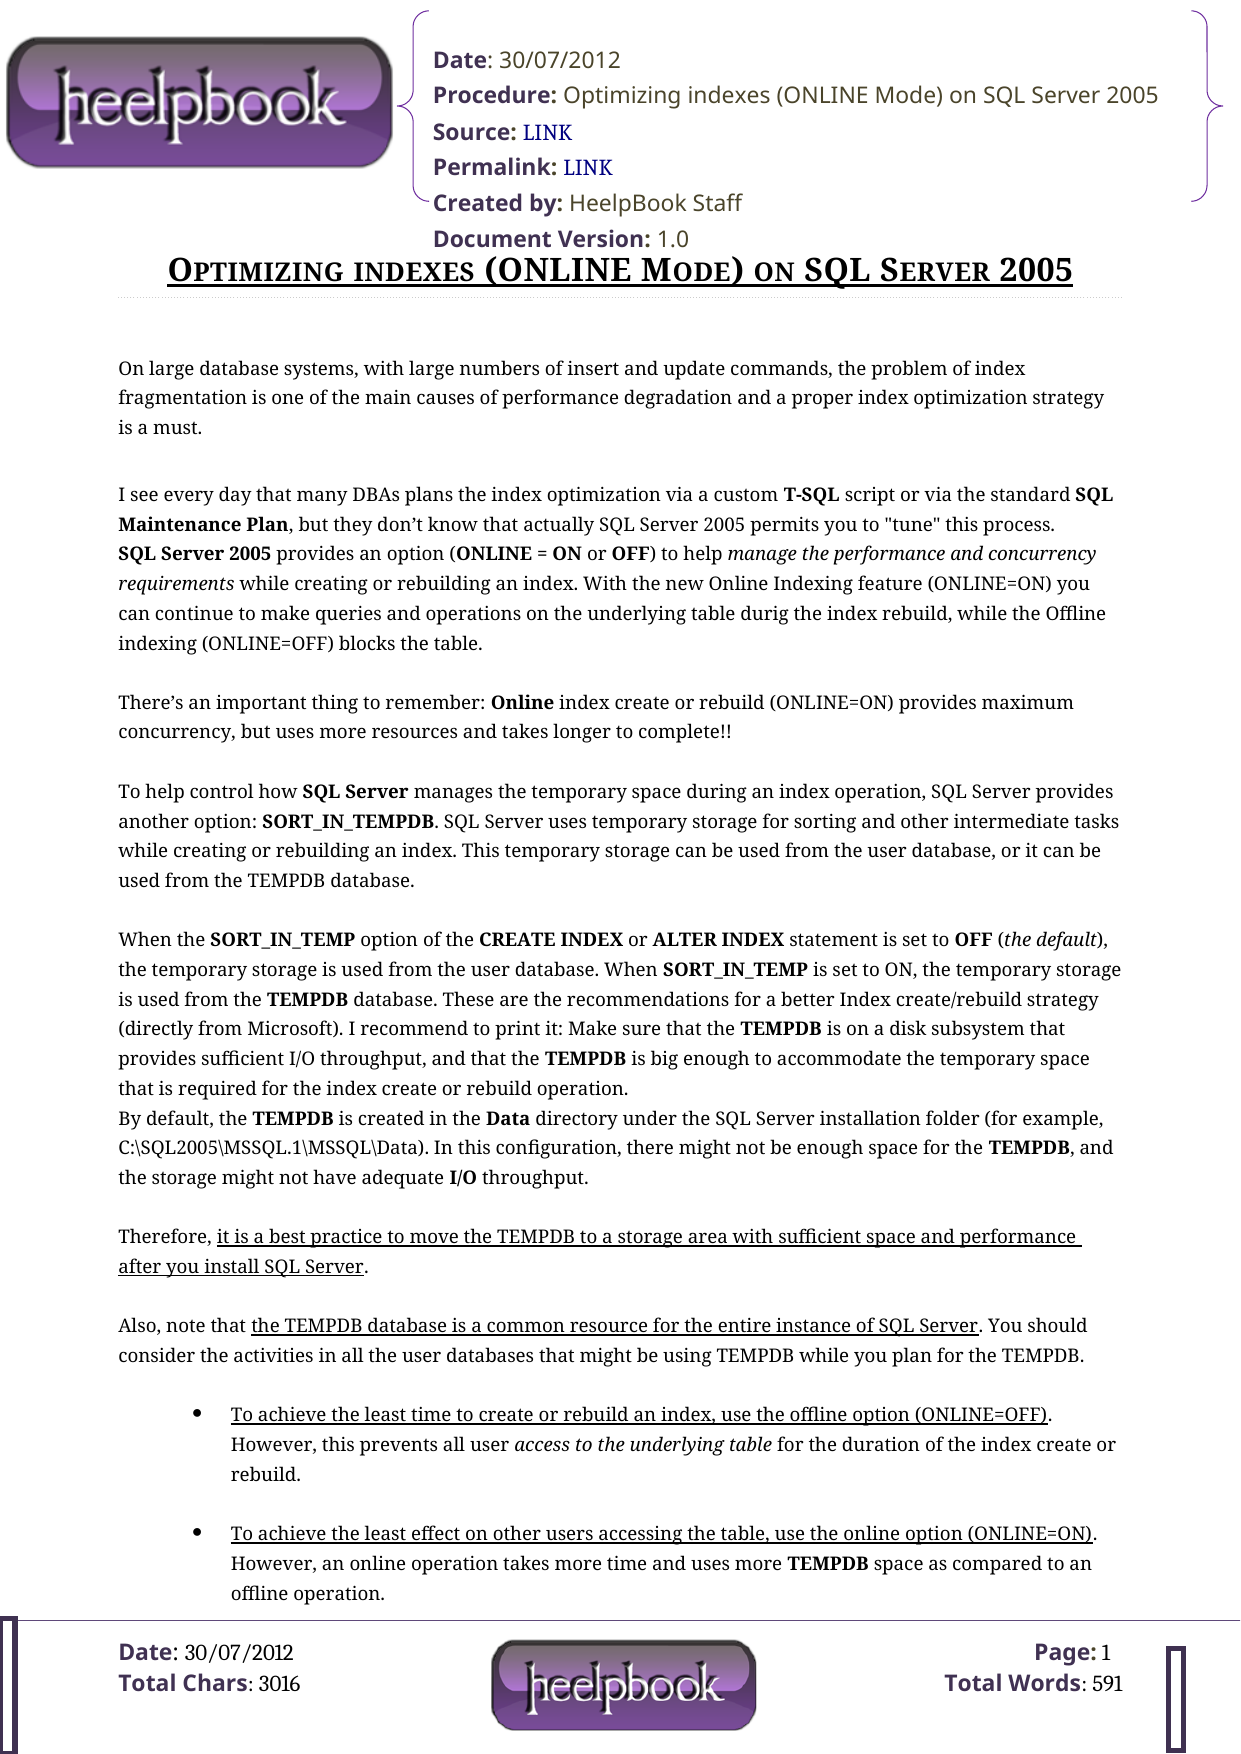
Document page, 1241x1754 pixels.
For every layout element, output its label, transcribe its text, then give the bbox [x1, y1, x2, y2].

text There’s an important thing to remember: Online index create or rebuild (ONLINE=ON) provides maximum concurrency, but uses more resources and takes longer to complete!! [118, 685, 1122, 744]
subtitle Optimizing indexes (ONLINE Mode) on SQL Server 2005 [118, 247, 1122, 298]
text SQL Server 2005 provides an option (ONLINE = ON or OFF) to help manage the performance and concurrency requirements while creating or rebuilding an index. With the new Online Indexing feature (ONLINE=ON) you can continue to make queries and operations on the underlying table durig the index rebuild, while the Offline indexing (ONLINE=OFF) blocks the table. [118, 537, 1122, 655]
text On large database systems, with large numbers of insert and update commands, the problem of index fragmentation is one of the main causes of performance degradation and a proper index optimization strategy is a must. [118, 351, 1122, 440]
text To help control how SQL Server manages the temporary space during an index operation, SQL Server provides another option: SORT_IN_TEMPDB. SQL Server uses temporary storage for sorting and other intermediate tasks while creating or rebuilding an index. This temporary storage can be used from the user database, or it can be used from the TEMPDB database. [118, 774, 1122, 893]
text Therefore, it is a best practice to move the TEMPDB to a storage area with sufficient space and performance after you install SQL Server. [118, 1219, 1122, 1279]
text I see every day that many DBAs plans the index optimization via a custom T-SQL script or via the standard SQL Maintenance Plan, but they don’t know that actually SQL Server 2005 permits you to "tune" this process. [118, 477, 1122, 537]
list To achieve the least effect on other users accessing the table, use the online option (ONLINE=ON). However, an online operation takes more time and uses more TEMPDB space as compared to an offline operation. [193, 1516, 1122, 1605]
text When the SORT_IN_TEMP option of the CREATE INDEX or ALTER INDEX statement is set to OFF (the default), the temporary storage is used from the user database. When SORT_IN_TEMP is set to ON, the temporary storage is used from the TEMPDB database. These are the recommendations for a better Index create/rebuild strategy (directly from Microsoft). I recommend to print it: Make sure that the TEMPDB is on a disk subsystem that provides sufficient I/O throughput, and that the TEMPDB is big enough to accommodate the temporary space that is required for the index create or rebuild operation. [118, 922, 1122, 1101]
text Also, note that the TEMPDB database is a common resource for the entire instance of SQL Server. You should consider the activities in all the user databases that might be using TEMPDB while you plan for the TEMPDB. [118, 1308, 1122, 1368]
text By default, the TEMPDB is created in the Data directory under the SQL Server installation folder (for example, C:\SQL2005\MSSQL.1\MSSQL\Data). In this configuration, there might not be enough space for the TEMPDB, and the storage might not have adequate I/O throughput. [118, 1101, 1122, 1190]
list To achieve the least time to create or rebuild an index, use the offline option (ONLINE=OFF). However, this prevents all user access to the underlying table for the duration of the index create or rebuild. [193, 1397, 1122, 1487]
